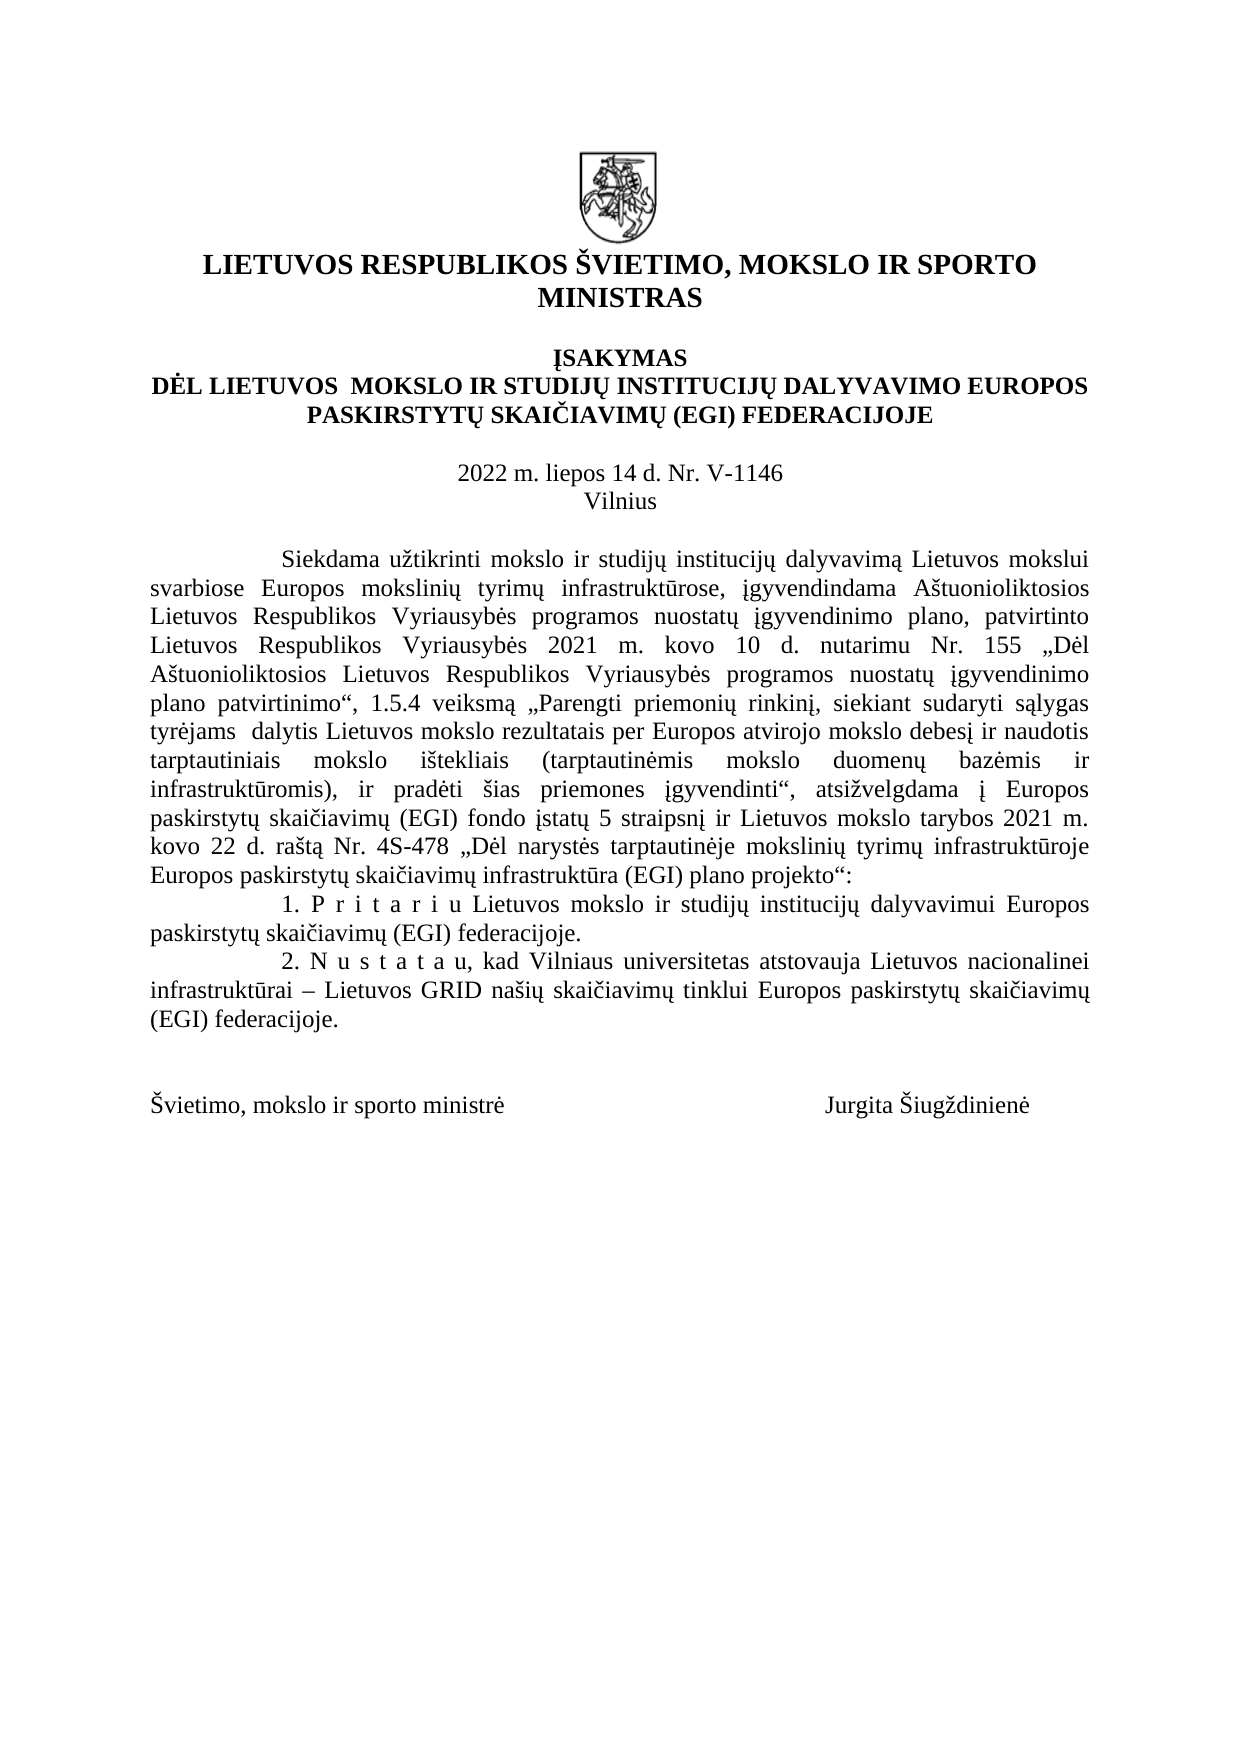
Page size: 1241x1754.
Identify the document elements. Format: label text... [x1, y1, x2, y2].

text ĮSAKYMAS [150, 343, 1090, 371]
text LIETUVOS RESPUBLIKOS ŠVIETIMO, MOKSLO IR SPORTO MINISTRAS [150, 247, 1090, 314]
text Siekdama užtikrinti mokslo ir studijų institucijų dalyvavimą Lietuvos mokslui svarbiose Europos mokslinių tyrimų infrastruktūrose, įgyvendindama Aštuonioliktosios Lietuvos Respublikos Vyriausybės programos nuostatų įgyvendinimo plano, patvirtinto Lietuvos Respublikos Vyriausybės 2021 m. kovo 10 d. nutarimu Nr. 155 „Dėl Aštuonioliktosios Lietuvos Respublikos Vyriausybės programos nuostatų įgyvendinimo plano patvirtinimo“, 1.5.4 veiksmą „Parengti priemonių rinkinį, siekiant sudaryti sąlygas tyrėjams dalytis Lietuvos mokslo rezultatais per Europos atvirojo mokslo debesį ir naudotis tarptautiniais mokslo ištekliais (tarptautinėmis mokslo duomenų bazėmis ir infrastruktūromis), ir pradėti šias priemones įgyvendinti“, atsižvelgdama į Europos paskirstytų skaičiavimų (EGI) fondo įstatų 5 straipsnį ir Lietuvos mokslo tarybos 2021 m. kovo 22 d. raštą Nr. 4S-478 „Dėl narystės tarptautinėje mokslinių tyrimų infrastruktūroje Europos paskirstytų skaičiavimų infrastruktūra (EGI) plano projekto“: [150, 544, 1090, 889]
text 1. P r i t a r i u Lietuvos mokslo ir studijų institucijų dalyvavimui Europos paskirstytų skaičiavimų (EGI) federacijoje. [150, 889, 1090, 946]
text Švietimo, mokslo ir sporto ministrė Jurgita Šiugždinienė [150, 1090, 1090, 1119]
text DĖL LIETUVOS MOKSLO IR STUDIJŲ INSTITUCIJŲ DALYVAVIMO EUROPOS PASKIRSTYTŲ SKAIČIAVIMŲ (EGI) FEDERACIJOJE [150, 371, 1090, 429]
text 2022 m. liepos 14 d. Nr. V-1146 [150, 458, 1090, 486]
text 2. N u s t a t a u, kad Vilniaus universitetas atstovauja Lietuvos nacionalinei infrastruktūrai – Lietuvos GRID našių skaičiavimų tinklui Europos paskirstytų skaičiavimų (EGI) federacijoje. [150, 946, 1090, 1033]
text Vilnius [150, 486, 1090, 515]
